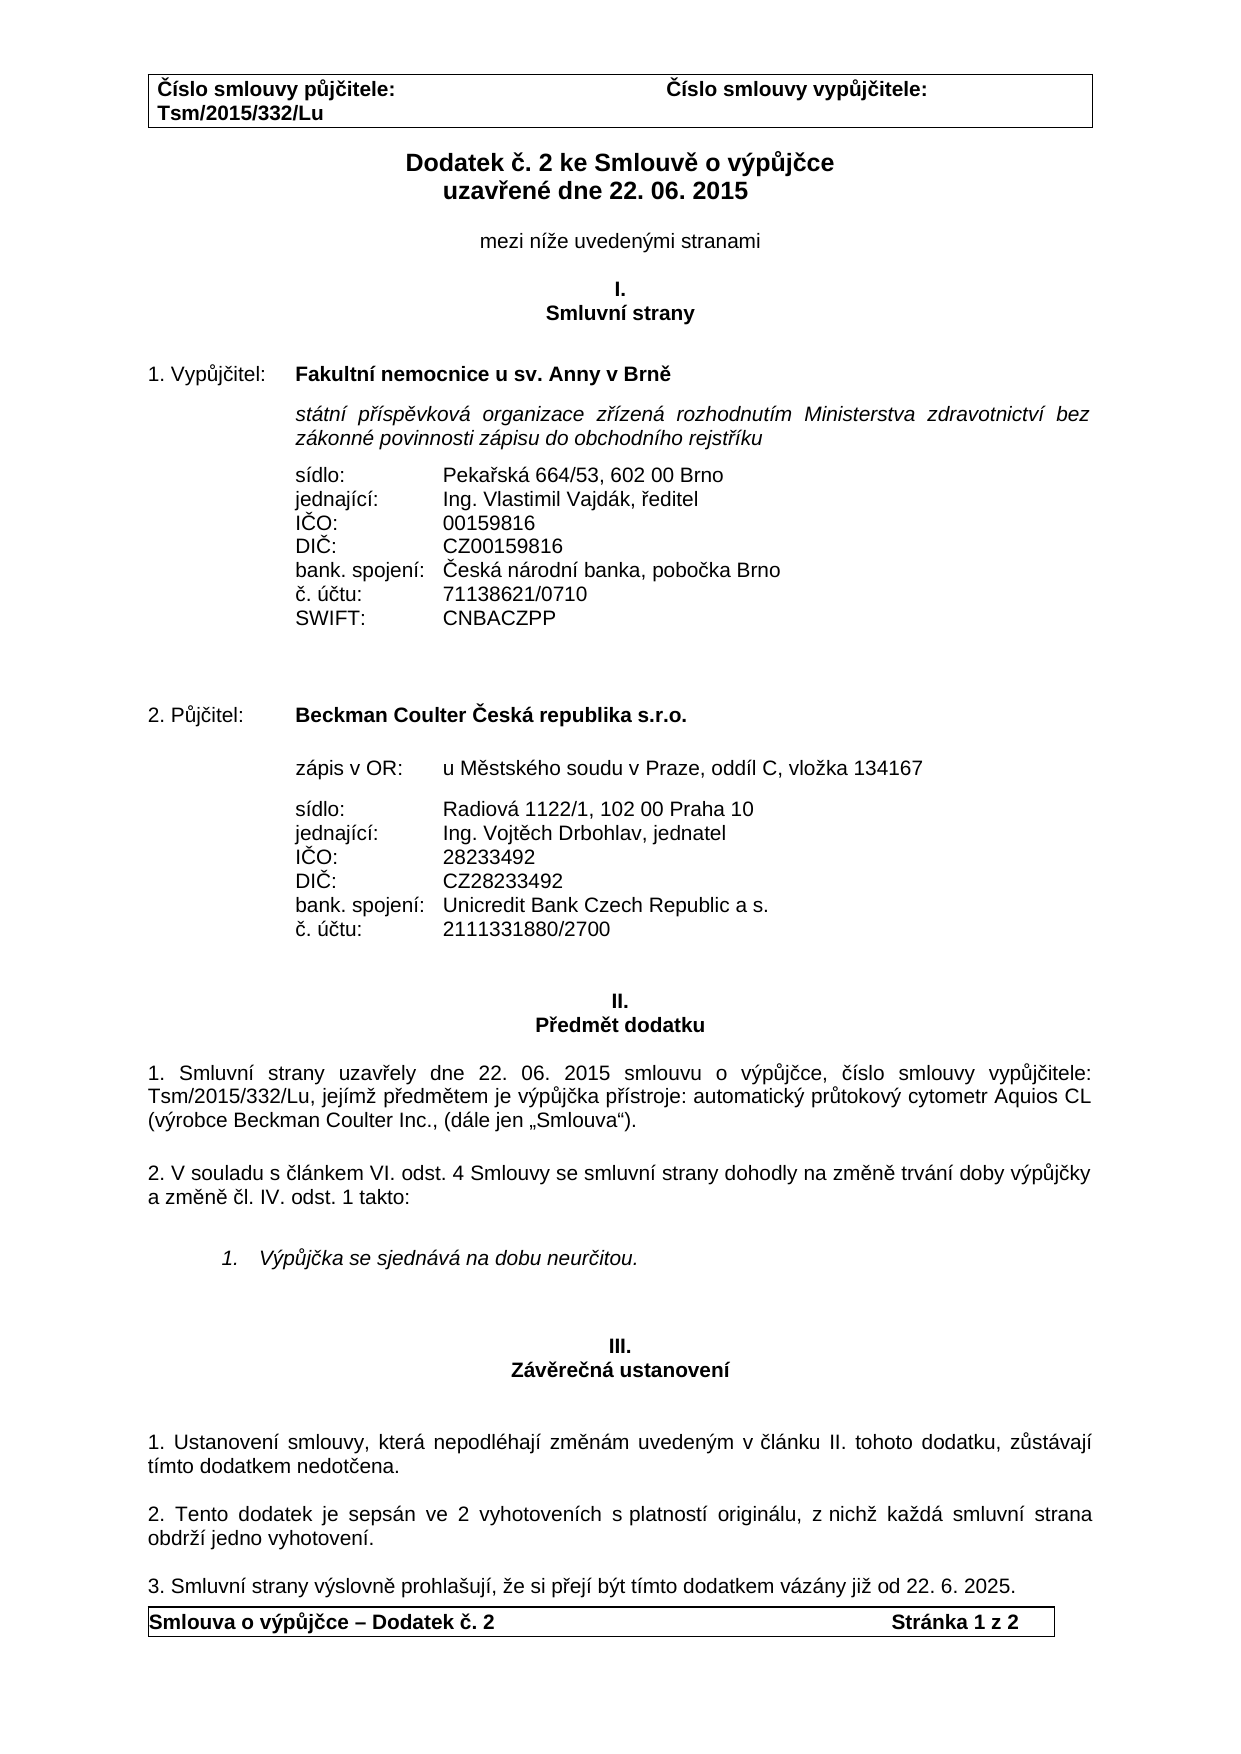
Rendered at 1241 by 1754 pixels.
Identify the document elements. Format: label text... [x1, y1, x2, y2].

text sídlo: Radiová 1122/1, 102 00 Praha 10 [221, 797, 1093, 821]
text Předmět dodatku [148, 1012, 1093, 1036]
list Výpůjčka se sjednává na dobu neurčitou. [221, 1245, 1093, 1269]
text 2. V souladu s článkem VI. odst. 4 Smlouvy se smluvní strany dohodly na změně trvání doby výpůjčky a změně čl. IV. odst. 1 takto: [148, 1161, 1093, 1209]
text SWIFT: CNBACZPP [221, 606, 1093, 630]
text 3. Smluvní strany výslovně prohlašují, že si přejí být tímto dodatkem vázány již od 22. 6. 2025. [148, 1573, 1093, 1597]
text 1. Vypůjčitel: Fakultní nemocnice u sv. Anny v Brně [148, 361, 1093, 385]
text bank. spojení: Unicredit Bank Czech Republic a s. [221, 893, 1093, 917]
text II. [148, 988, 1093, 1012]
text III. [148, 1334, 1093, 1358]
text 2. Půjčitel: Beckman Coulter Česká republika s.r.o. [148, 703, 1093, 727]
text jednající: Ing. Vlastimil Vajdák, ředitel [221, 486, 1093, 510]
text Smluvní strany [148, 301, 1093, 325]
text mezi níže uvedenými stranami [148, 229, 1093, 253]
text č. účtu: 71138621/0710 [221, 582, 1093, 606]
text bank. spojení: Česká národní banka, pobočka Brno [221, 558, 1093, 582]
text IČO: 28233492 [221, 845, 1093, 869]
text sídlo: Pekařská 664/53, 602 00 Brno [221, 462, 1093, 486]
text zápis v OR: u Městského soudu v Praze, oddíl C, vložka 134167 [221, 756, 1093, 780]
text 1. Smluvní strany uzavřely dne 22. 06. 2015 smlouvu o výpůjčce, číslo smlouvy vypůjčitele: Tsm/2015/332/Lu, jejímž předmětem je výpůjčka přístroje: automatický průtokový cytometr Aquios CL (výrobce Beckman Coulter Inc., (dále jen „Smlouva“). [148, 1060, 1093, 1132]
text č. účtu: 2111331880/2700 [221, 917, 1093, 941]
text státní příspěvková organizace zřízená rozhodnutím Ministerstva zdravotnictví bez zákonné povinnosti zápisu do obchodního rejstříku [295, 402, 1093, 450]
text jednající: Ing. Vojtěch Drbohlav, jednatel [221, 821, 1093, 845]
text 1. Ustanovení smlouvy, která nepodléhají změnám uvedeným v článku II. tohoto dodatku, zůstávají tímto dodatkem nedotčena. [148, 1430, 1093, 1478]
text uzavřené dne 22. 06. 2015 [369, 176, 1093, 205]
text Dodatek č. 2 ke Smlouvě o výpůjčce [148, 148, 1093, 176]
text 2. Tento dodatek je sepsán ve 2 vyhotoveních s platností originálu, z nichž každá smluvní strana obdrží jedno vyhotovení. [148, 1502, 1093, 1549]
text IČO: 00159816 [221, 510, 1093, 534]
text DIČ: CZ00159816 [221, 534, 1093, 558]
text DIČ: CZ28233492 [221, 869, 1093, 893]
text Závěrečná ustanovení [148, 1358, 1093, 1382]
text I. [148, 277, 1093, 301]
